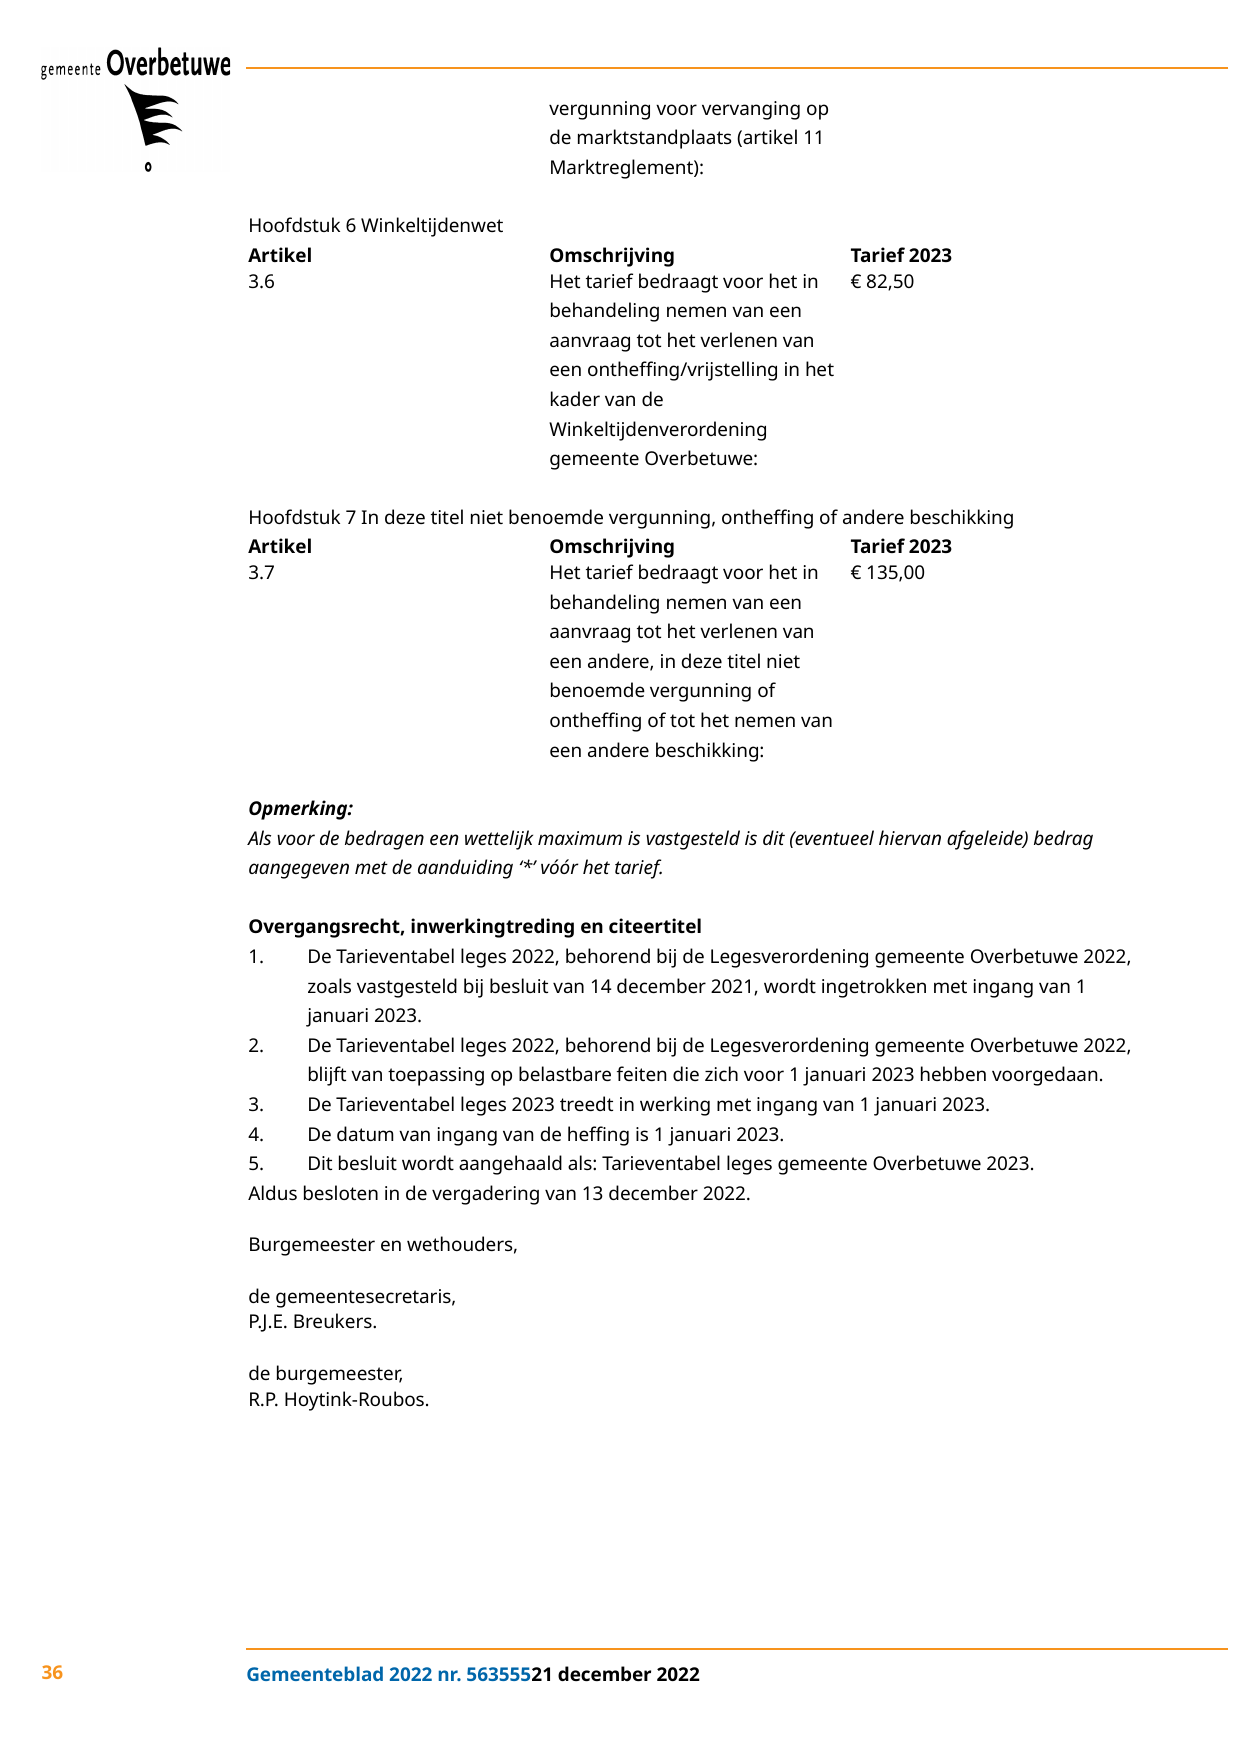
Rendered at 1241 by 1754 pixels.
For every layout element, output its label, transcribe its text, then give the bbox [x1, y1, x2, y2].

text Aldus besloten in de vergadering van 13 december 2022. [248, 1180, 1152, 1206]
table_header Omschrijving [549, 242, 850, 268]
table_cell Het tarief bedraagt voor het in behandeling nemen van een aanvraag tot het verlenen van een ontheffing/vrijstelling in het kader van de Winkeltijdenverordening gemeente Overbetuwe: [549, 268, 850, 471]
text Opmerking: [248, 795, 1152, 821]
picture [41, 47, 231, 172]
table_cell vergunning voor vervanging op de marktstandplaats (artikel 11 Marktreglement): [549, 95, 850, 180]
text Burgemeester en wethouders, [248, 1231, 1152, 1257]
table_cell € 135,00 [850, 559, 1152, 763]
list De Tarieventabel leges 2022, behorend bij de Legesverordening gemeente Overbetuwe 2022, blijft van toepassing op belastbare feiten die zich voor 1 januari 2023 hebben voorgedaan. [248, 1032, 1152, 1087]
list De datum van ingang van de heffing is 1 januari 2023. [248, 1121, 1152, 1147]
text Overgangsrecht, inwerkingtreding en citeertitel [248, 914, 1152, 939]
list De Tarieventabel leges 2023 treedt in werking met ingang van 1 januari 2023. [248, 1091, 1152, 1117]
text R.P. Hoytink-Roubos. [248, 1386, 1152, 1412]
list Dit besluit wordt aangehaald als: Tarieventabel leges gemeente Overbetuwe 2023. [248, 1150, 1152, 1176]
table_header Omschrijving [549, 534, 850, 559]
table_cell Het tarief bedraagt voor het in behandeling nemen van een aanvraag tot het verlenen van een andere, in deze titel niet benoemde vergunning of ontheffing of tot het nemen van een andere beschikking: [549, 559, 850, 763]
table_cell 3.7 [248, 559, 549, 763]
table_cell 3.6 [248, 268, 549, 471]
table_header Tarief 2023 [850, 242, 1152, 268]
text de burgemeester, [248, 1360, 1152, 1386]
list De Tarieventabel leges 2022, behorend bij de Legesverordening gemeente Overbetuwe 2022, zoals vastgesteld bij besluit van 14 december 2021, wordt ingetrokken met ingang van 1 januari 2023. [248, 943, 1152, 1028]
table_header Artikel [248, 242, 549, 268]
text Als voor de bedragen een wettelijk maximum is vastgesteld is dit (eventueel hiervan afgeleide) bedrag aangegeven met de aanduiding ‘*’ vóór het tarief. [248, 825, 1152, 880]
table_cell [248, 95, 549, 180]
text de gemeentesecretaris, [248, 1283, 1152, 1309]
text Hoofdstuk 7 In deze titel niet benoemde vergunning, ontheffing of andere beschikking [248, 504, 1152, 530]
table_header Tarief 2023 [850, 534, 1152, 559]
table_cell [850, 95, 1152, 180]
text Hoofdstuk 6 Winkeltijdenwet [248, 212, 1152, 238]
table_cell € 82,50 [850, 268, 1152, 471]
text P.J.E. Breukers. [248, 1309, 1152, 1334]
table_header Artikel [248, 534, 549, 559]
